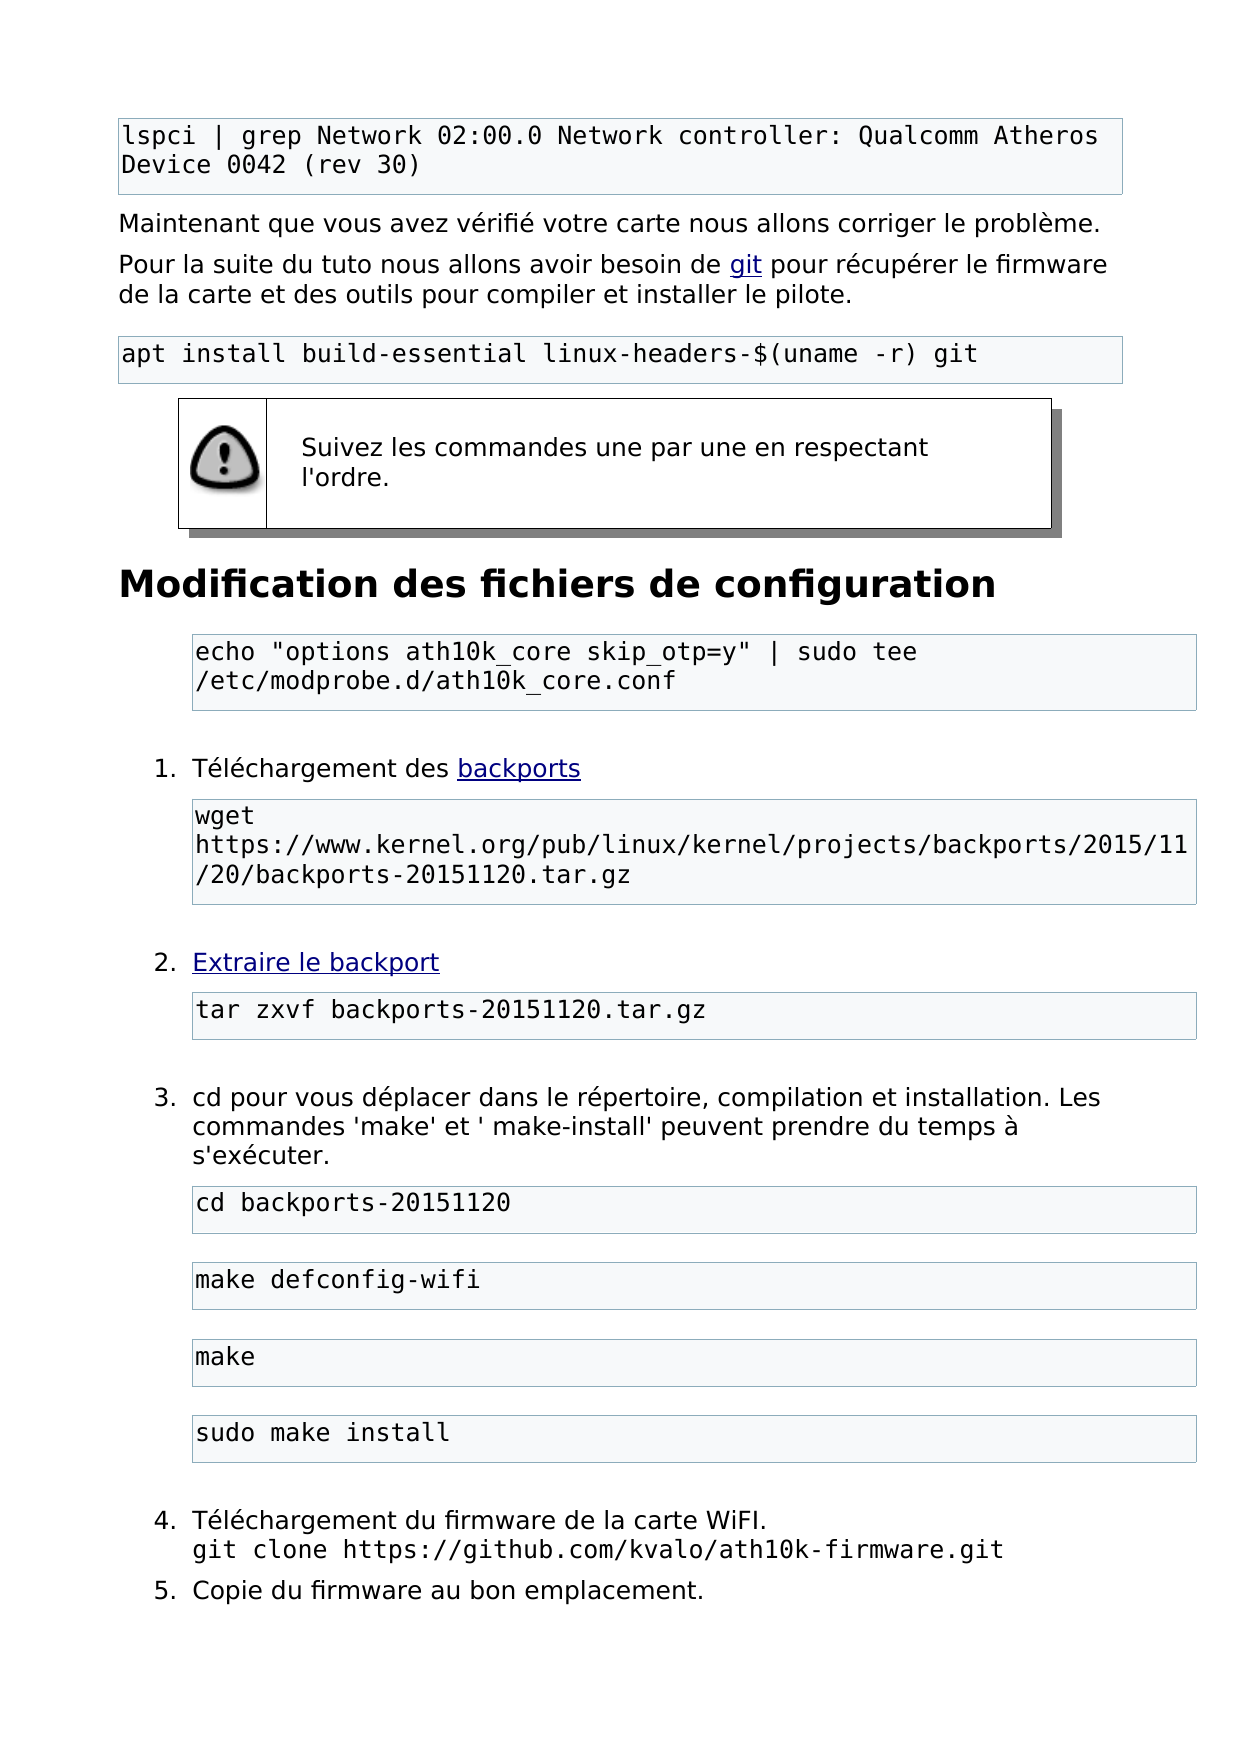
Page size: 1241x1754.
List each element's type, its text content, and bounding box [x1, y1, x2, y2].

list Copie du firmware au bon emplacement. [177, 1577, 1122, 1606]
table_header tar zxvf backports-20151120.tar.gz [193, 993, 1196, 1039]
table_header Suivez les commandes une par une en respectant l'ordre. [267, 399, 1051, 527]
list Téléchargement du firmware de la carte WiFI. [177, 1506, 1122, 1536]
table_header [179, 399, 266, 527]
table_header apt install build-essential linux-headers-$(uname -r) git [119, 337, 1122, 383]
table_header cd backports-20151120 [193, 1187, 1196, 1232]
table_header sudo make install [193, 1416, 1196, 1462]
table_header lspci | grep Network 02:00.0 Network controller: Qualcomm Atheros Device 0042 (rev 30) [119, 119, 1122, 194]
table_header echo "options ath10k_core skip_otp=y" | sudo tee /etc/modprobe.d/ath10k_core.conf [193, 635, 1196, 710]
list Téléchargement des backports [177, 754, 1122, 784]
list cd pour vous déplacer dans le répertoire, compilation et installation. Les commandes 'make' et ' make-install' peuvent prendre du temps à s'exécuter. [177, 1083, 1122, 1171]
table_header wget https://www.kernel.org/pub/linux/kernel/projects/backports/2015/11/20/backports-20151120.tar.gz [193, 800, 1196, 904]
picture [190, 421, 266, 497]
table_header make [193, 1340, 1196, 1386]
list Extraire le backport [177, 948, 1122, 977]
text Maintenant que vous avez vérifié votre carte nous allons corriger le problème. [118, 209, 1122, 238]
text Pour la suite du tuto nous allons avoir besoin de git pour récupérer le firmware de la carte et des outils pour compiler et installer le pilote. [118, 251, 1122, 309]
subtitle Modification des fichiers de configuration [118, 563, 1122, 607]
table_header make defconfig-wifi [193, 1263, 1196, 1309]
list git clone https://github.com/kvalo/ath10k-firmware.git [177, 1536, 1122, 1565]
